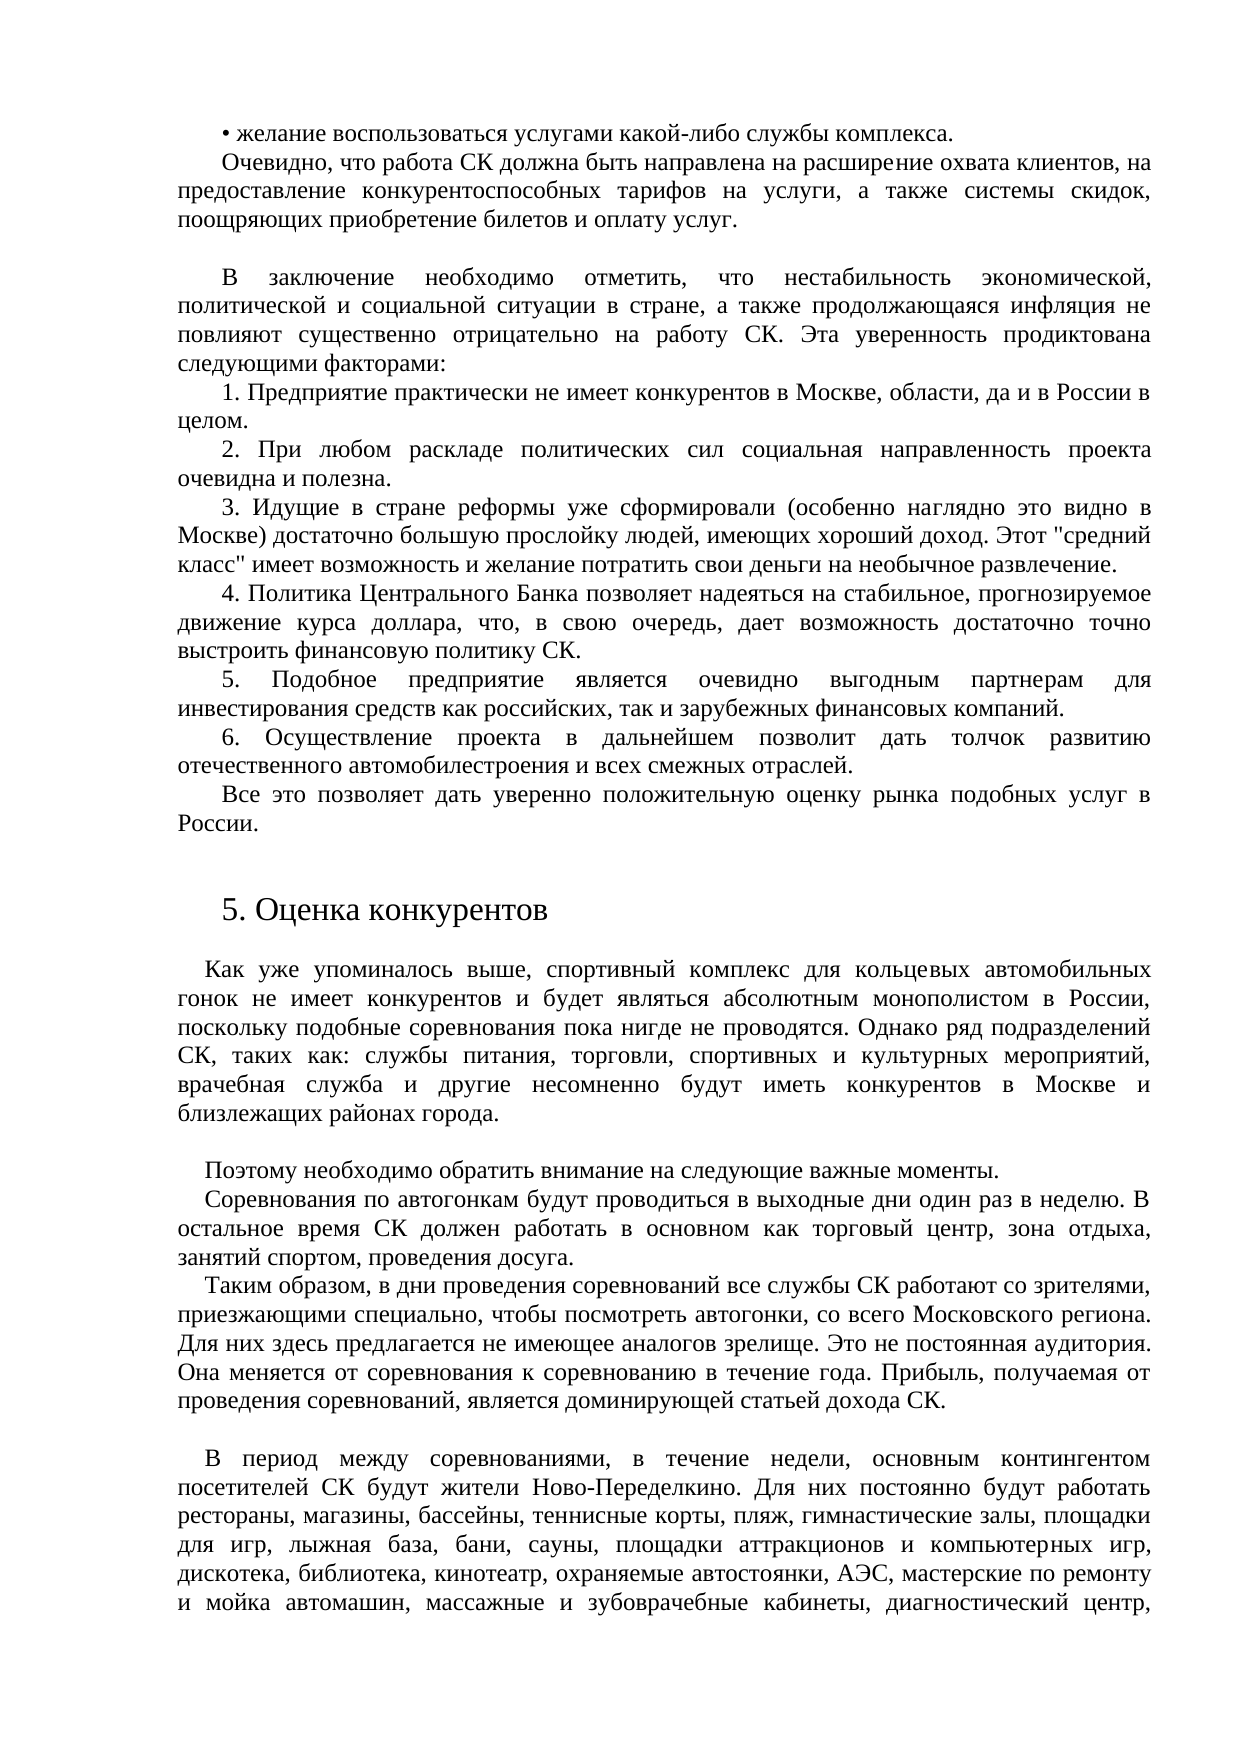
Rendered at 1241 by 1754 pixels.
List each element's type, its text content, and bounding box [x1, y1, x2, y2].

text 6. Осуществление проекта в дальнейшем позволит дать толчок развитию отечественного автомобилестроения и всех смежных от­раслей. [177, 722, 1152, 779]
text Очевидно, что работа СК должна быть направлена на расшире­ние охвата клиентов, на предоставление конкурентоспособных та­рифов на услуги, а также системы скидок, поощряющих приобре­тение билетов и оплату услуг. [177, 147, 1152, 233]
text Поэтому необходимо обратить внимание на следующие важные моменты. [177, 1156, 1152, 1184]
text В период между соревнованиями, в течение недели, основным контингентом посетителей СК будут жители Ново-Переделкино. Для них постоянно будут работать рестораны, магазины, бассейны, тен­нисные корты, пляж, гимнастические залы, площадки для игр, лыжная база, бани, сауны, площадки аттракционов и компьютер­ных игр, дискотека, библиотека, кинотеатр, охраняемые автосто­янки, АЭС, мастерские по ремонту и мойка автомашин, массажные и зубоврачебные кабинеты, диагностический центр, [177, 1443, 1152, 1616]
text 4. Политика Центрального Банка позволяет надеяться на ста­бильное, прогнозируемое движение курса доллара, что, в свою оче­редь, дает возможность достаточно точно выстроить финансовую политику СК. [177, 578, 1152, 664]
text Все это позволяет дать уверенно положительную оценку рынка подобных услуг в России. [177, 779, 1152, 837]
text Таким образом, в дни проведения соревнований все службы СК работают со зрителями, приезжающими специально, чтобы посмот­реть автогонки, со всего Московского региона. Для них здесь пред­лагается не имеющее аналогов зрелище. Это не постоянная аудито­рия. Она меняется от соревнования к соревнованию в течение года. Прибыль, получаемая от проведения соревнований, является доми­нирующей статьей дохода СК. [177, 1271, 1152, 1414]
text Как уже упоминалось выше, спортивный комплекс для кольце­вых автомобильных гонок не имеет конкурентов и будет являться абсолютным монополистом в России, поскольку подобные сорев­нования пока нигде не проводятся. Однако ряд подразделений СК, таких как: службы питания, торговли, спортивных и культурных мероприятий, врачебная служба и другие несомненно будут иметь конкурентов в Москве и близлежащих районах города. [177, 954, 1152, 1127]
text 5. Подобное предприятие является очевидно выгодным партне­рам для инвестирования средств как российских, так и зарубежных финансовых компаний. [177, 664, 1152, 722]
text 5. Оценка конкурентов [177, 889, 1152, 928]
text 2. При любом раскладе политических сил социальная направлен­ность проекта очевидна и полезна. [177, 434, 1152, 492]
text • желание воспользоваться услугами какой-либо службы комп­лекса. [177, 118, 1152, 147]
text 1. Предприятие практически не имеет конкурентов в Москве, области, да и в России в целом. [177, 377, 1152, 434]
text 3. Идущие в стране реформы уже сформировали (особенно на­глядно это видно в Москве) достаточно большую прослойку лю­дей, имеющих хороший доход. Этот "средний класс" имеет возмож­ность и желание потратить свои деньги на необычное развлечение. [177, 492, 1152, 578]
text В заключение необходимо отметить, что нестабильность эконо­мической, политической и социальной ситуации в стране, а также продолжающаяся инфляция не повлияют существенно отрицатель­но на работу СК. Эта уверенность продиктована следующими фак­торами: [177, 262, 1152, 377]
text Соревнования по автогонкам будут проводиться в выходные дни один раз в неделю. В остальное время СК должен работать в основ­ном как торговый центр, зона отдыха, занятий спортом, проведе­ния досуга. [177, 1184, 1152, 1271]
